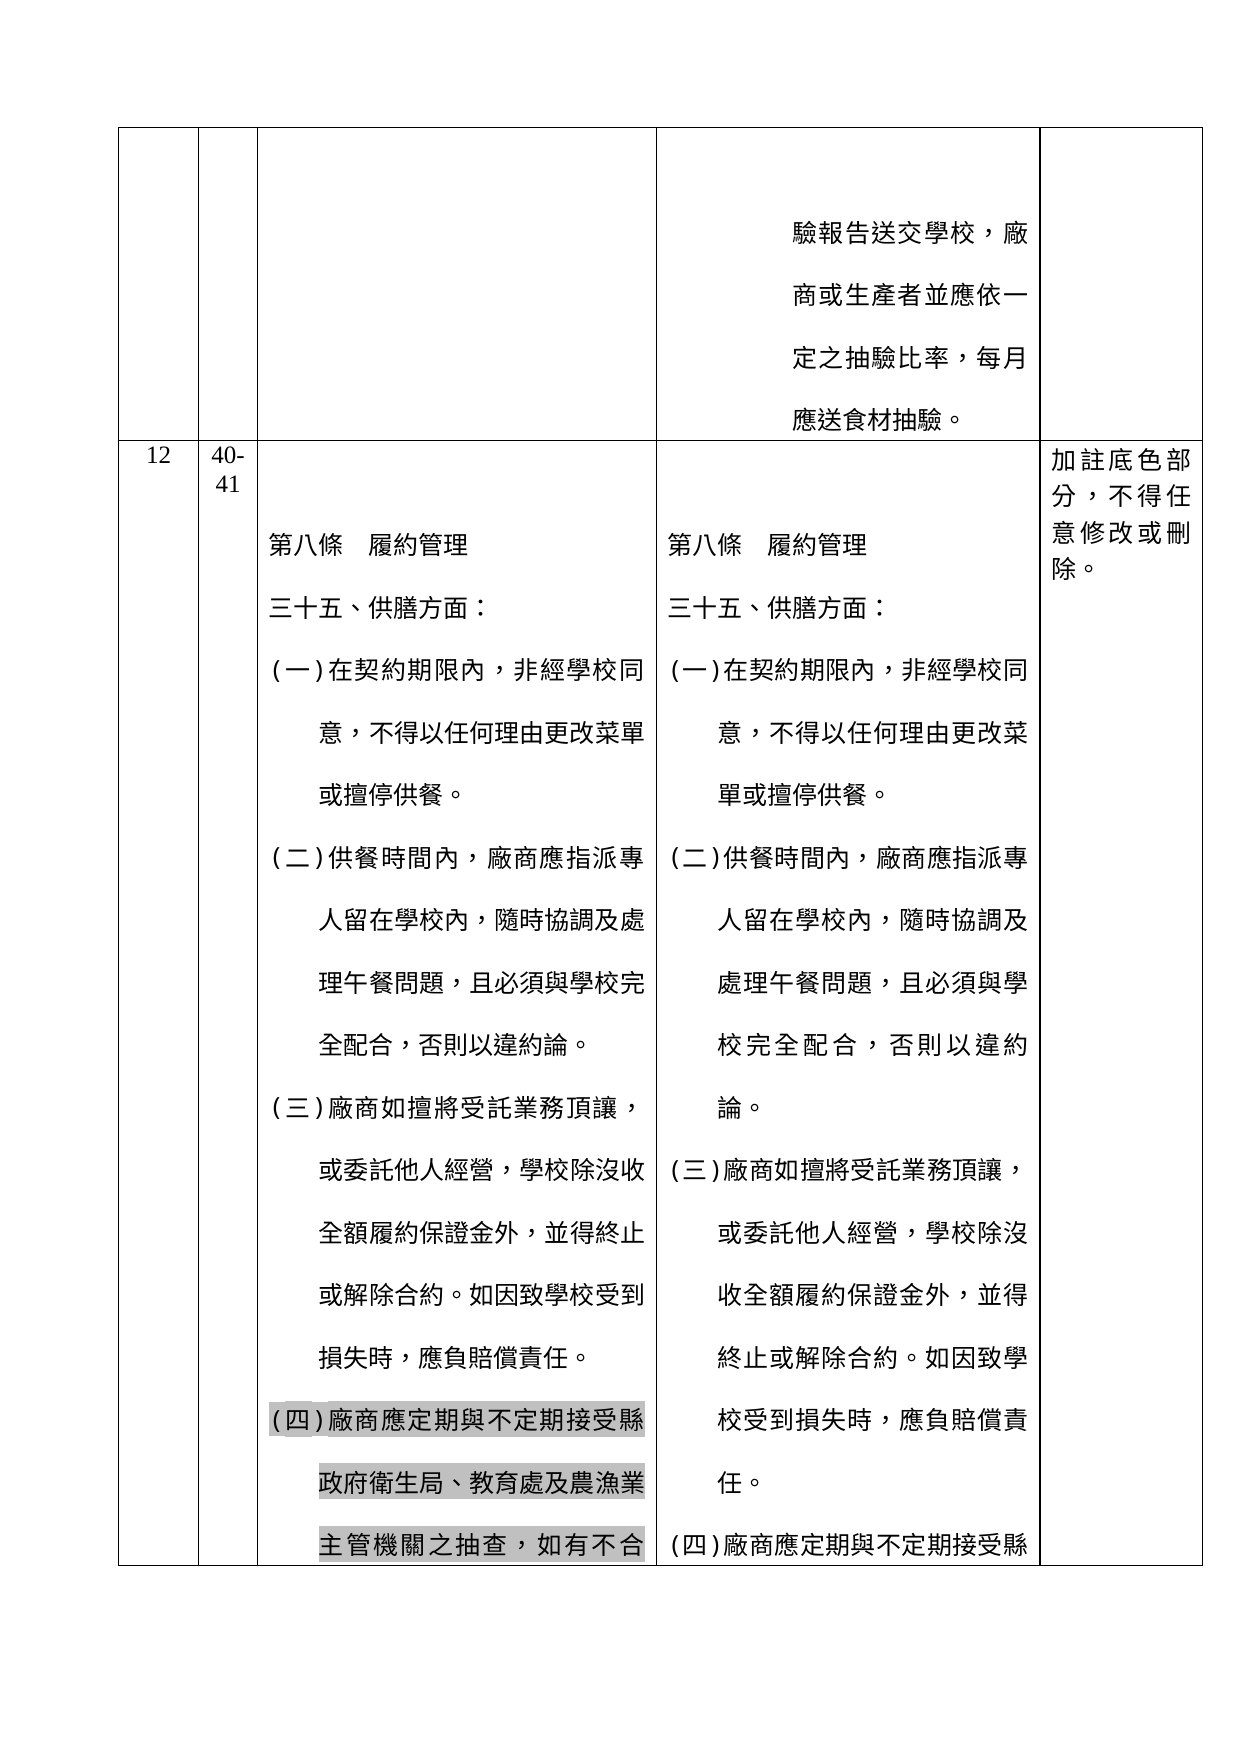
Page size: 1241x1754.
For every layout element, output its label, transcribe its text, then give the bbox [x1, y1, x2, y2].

table_cell 12 [119, 441, 198, 1564]
table_cell [1041, 128, 1202, 439]
table_cell [119, 128, 198, 439]
table_cell [199, 128, 257, 439]
table_cell 第八條 履約管理 三十五、供膳方面： (一)在契約期限內，非經學校同意，不得以任何理由更改菜單或擅停供餐。 (二)供餐時間內，廠商應指派專人留在學校內，隨時協調及處理午餐問題，且必須與學校完全配合，否則以違約論。 (三)廠商如擅將受託業務頂讓，或委託他人經營，學校除沒收全額履約保證金外，並得終止或解除合約。如因致學校受到損失時，應負賠償責任。 (四)廠商應定期與不定期接受縣 [657, 441, 1039, 1564]
table_cell 40-41 [199, 441, 257, 1564]
table_cell 驗報告送交學校，廠商或生產者並應依一定之抽驗比率，每月應送食材抽驗。 [657, 128, 1039, 439]
table_cell 第八條 履約管理 三十五、供膳方面： (一)在契約期限內，非經學校同意，不得以任何理由更改菜單或擅停供餐。 (二)供餐時間內，廠商應指派專人留在學校內，隨時協調及處理午餐問題，且必須與學校完全配合，否則以違約論。 (三)廠商如擅將受託業務頂讓，或委託他人經營，學校除沒收全額履約保證金外，並得終止或解除合約。如因致學校受到損失時，應負賠償責任。 (四)廠商應定期與不定期接受縣政府衛生局、教育處及農漁業主管機關之抽查，如有不合 [258, 441, 656, 1564]
table_cell 加註底色部分，不得任意修改或刪除。 [1041, 441, 1202, 1564]
table_cell [258, 128, 656, 439]
